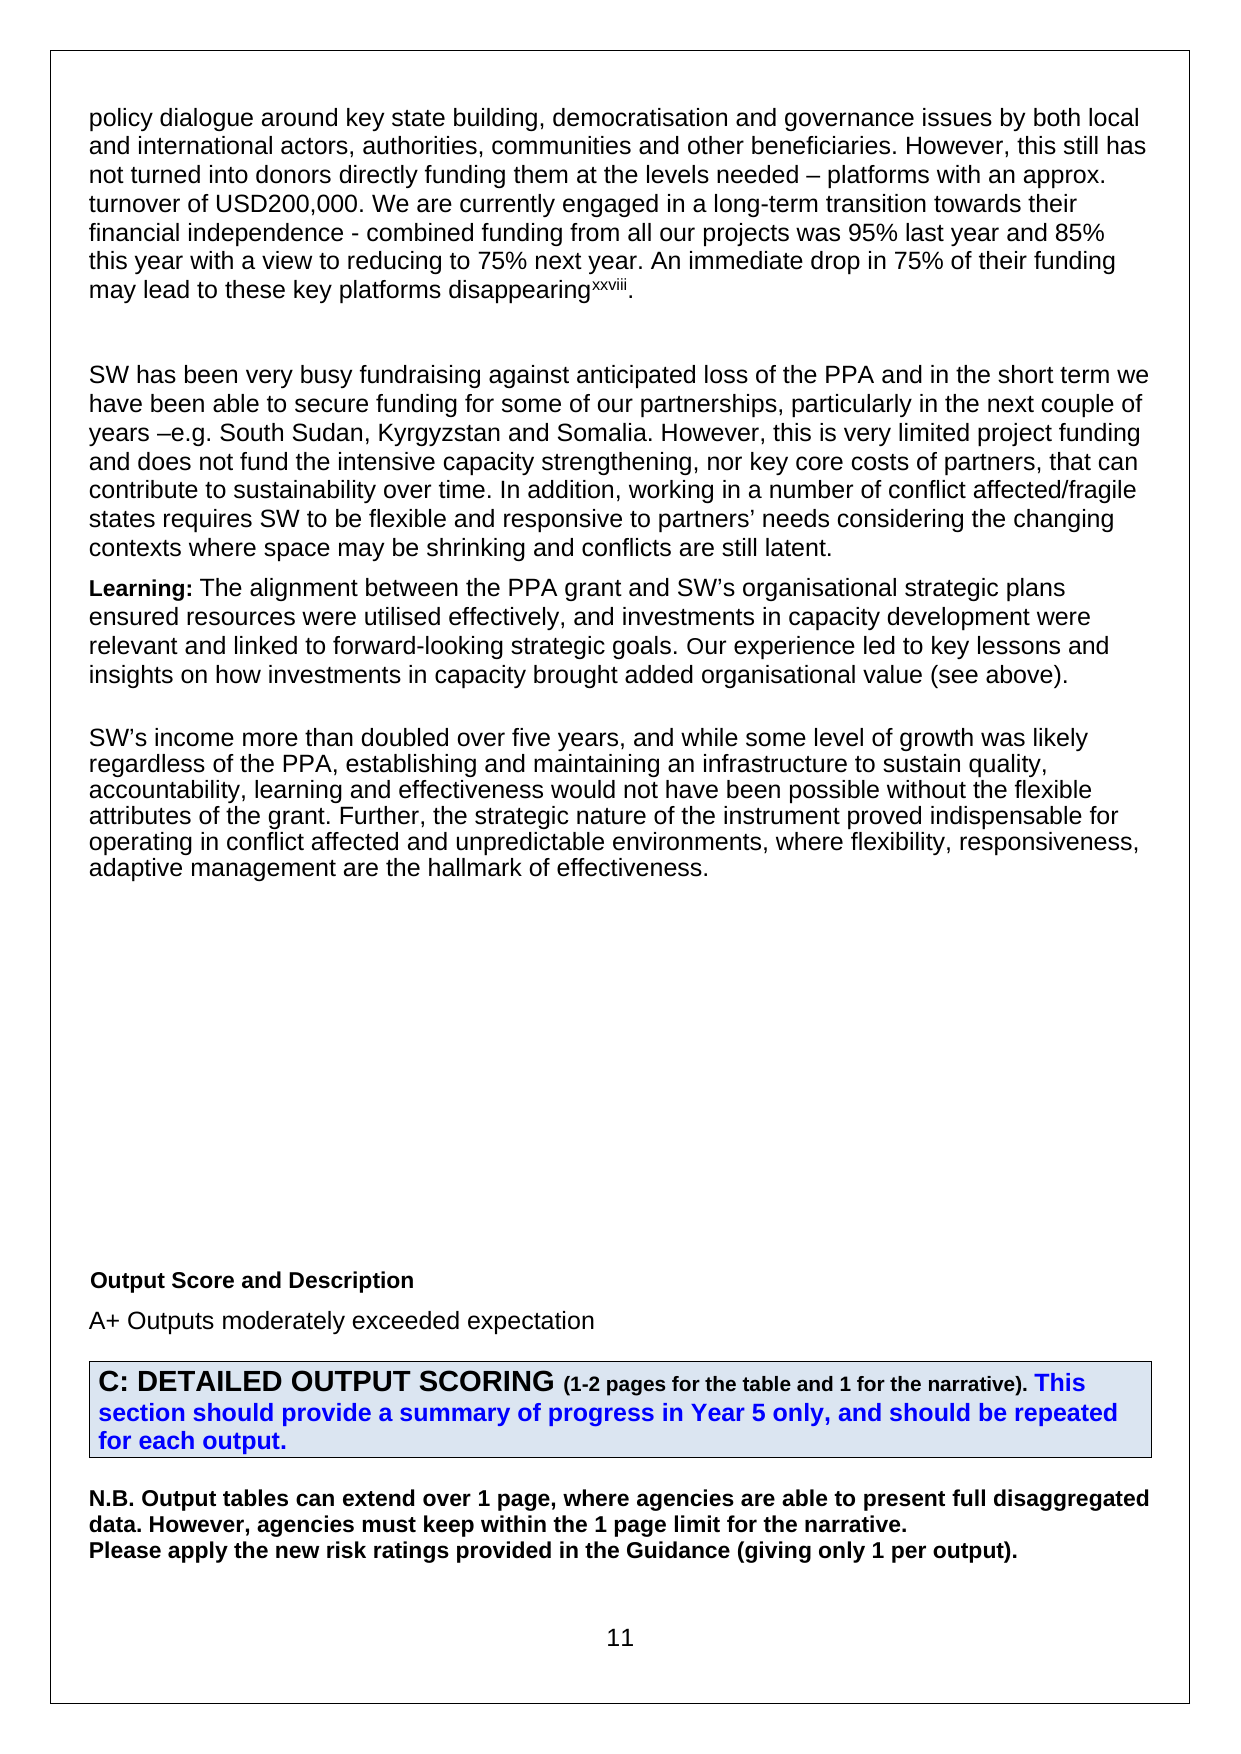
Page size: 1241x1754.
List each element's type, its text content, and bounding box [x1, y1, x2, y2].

text Output Score and Description [90, 1268, 1152, 1294]
text Learning: The alignment between the PPA grant and SW’s organisational strategic plans ensured resources were utilised effectively, and investments in capacity development were relevant and linked to forward-looking strategic goals. Our experience led to key lessons and insights on how investments in capacity brought added organisational value (see above). [89, 573, 1152, 688]
text Please apply the new risk ratings provided in the Guidance (giving only 1 per output). [89, 1537, 1152, 1563]
subtitle C: DETAILED OUTPUT SCORING (1-2 pages for the table and 1 for the narrative). This section should provide a summary of progress in Year 5 only, and should be repeated for each output. [90, 1362, 1151, 1457]
text SW has been very busy fundraising against anticipated loss of the PPA and in the short term we have been able to secure funding for some of our partnerships, particularly in the next couple of years –e.g. South Sudan, Kyrgyzstan and Somalia. However, this is very limited project funding and does not fund the intensive capacity strengthening, nor key core costs of partners, that can contribute to sustainability over time. In addition, working in a number of conflict affected/fragile states requires SW to be flexible and responsive to partners’ needs considering the changing contexts where space may be shrinking and conflicts are still latent. [89, 360, 1152, 562]
text SW’s income more than doubled over five years, and while some level of growth was likely regardless of the PPA, establishing and maintaining an infrastructure to sustain quality, accountability, learning and effectiveness would not have been possible without the flexible attributes of the grant. Further, the strategic nature of the instrument proved indispensable for operating in conflict affected and unpredictable environments, where flexibility, responsiveness, adaptive management are the hallmark of effectiveness. [89, 725, 1152, 881]
text policy dialogue around key state building, democratisation and governance issues by both local and international actors, authorities, communities and other beneficiaries. However, this still has not turned into donors directly funding them at the levels needed – platforms with an approx. turnover of USD200,000. We are currently engaged in a long-term transition towards their financial independence - combined funding from all our projects was 95% last year and 85% this year with a view to reducing to 75% next year. An immediate drop in 75% of their funding may lead to these key platforms disappearing. [89, 103, 1152, 304]
text N.B. Output tables can extend over 1 page, where agencies are able to present full disaggregated data. However, agencies must keep within the 1 page limit for the narrative. [89, 1484, 1152, 1537]
text A+ Outputs moderately exceeded expectation [89, 1306, 1152, 1334]
